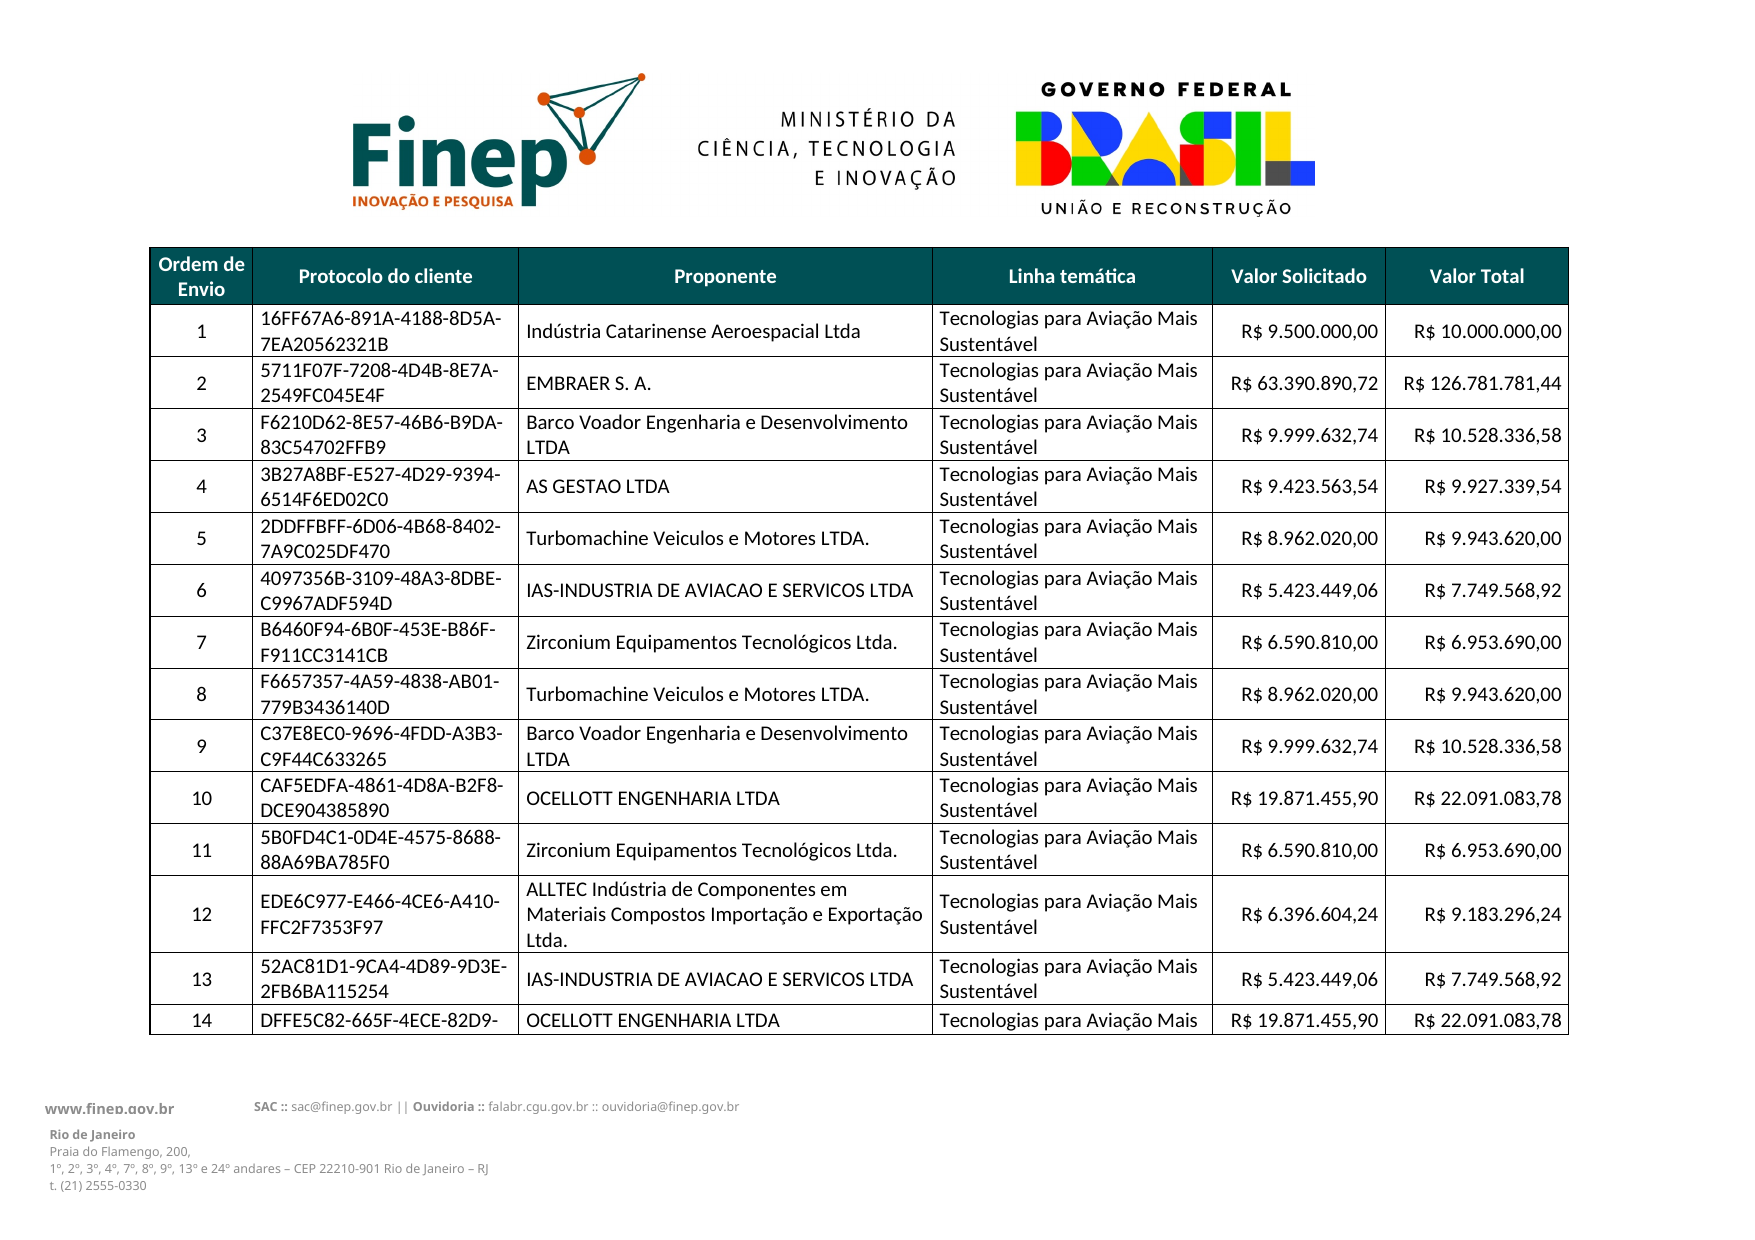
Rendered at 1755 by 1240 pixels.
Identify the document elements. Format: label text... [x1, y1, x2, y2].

table_cell Tecnologias para Aviação Mais Sustentável [933, 305, 1212, 356]
table_cell R$ 9.183.296,24 [1386, 876, 1568, 952]
table_header Valor Total [1386, 248, 1568, 304]
table_header Linha temática [933, 248, 1212, 304]
table_cell EDE6C977-E466-4CE6-A410-FFC2F7353F97 [253, 876, 518, 952]
table_cell 4097356B-3109-48A3-8DBE-C9967ADF594D [253, 565, 518, 616]
table_cell 4 [151, 461, 252, 512]
table_cell 52AC81D1-9CA4-4D89-9D3E-2FB6BA115254 [253, 953, 518, 1004]
table_cell R$ 9.927.339,54 [1386, 461, 1568, 512]
table_cell OCELLOTT ENGENHARIA LTDA [519, 1005, 932, 1034]
table_header Proponente [519, 248, 932, 304]
table_cell R$ 19.871.455,90 [1213, 1005, 1385, 1034]
table_cell Zirconium Equipamentos Tecnológicos Ltda. [519, 824, 932, 875]
table_cell R$ 63.390.890,72 [1213, 357, 1385, 408]
table_cell Tecnologias para Aviação Mais Sustentável [933, 824, 1212, 875]
table_cell Turbomachine Veiculos e Motores LTDA. [519, 669, 932, 719]
table_cell EMBRAER S. A. [519, 357, 932, 408]
table_cell R$ 6.953.690,00 [1386, 617, 1568, 667]
table_cell R$ 22.091.083,78 [1386, 1005, 1568, 1034]
table_cell C37E8EC0-9696-4FDD-A3B3-C9F44C633265 [253, 720, 518, 771]
table_cell Tecnologias para Aviação Mais Sustentável [933, 565, 1212, 616]
table_cell F6210D62-8E57-46B6-B9DA-83C54702FFB9 [253, 409, 518, 460]
table_cell F6657357-4A59-4838-AB01-779B3436140D [253, 669, 518, 719]
table_cell R$ 8.962.020,00 [1213, 513, 1385, 564]
table_cell ALLTEC Indústria de Componentes em Materiais Compostos Importação e Exportação Ltda. [519, 876, 932, 952]
table_cell 16FF67A6-891A-4188-8D5A-7EA20562321B [253, 305, 518, 356]
table_cell R$ 9.943.620,00 [1386, 669, 1568, 719]
table_cell R$ 9.999.632,74 [1213, 409, 1385, 460]
table_cell Turbomachine Veiculos e Motores LTDA. [519, 513, 932, 564]
table_cell 5711F07F-7208-4D4B-8E7A-2549FC045E4F [253, 357, 518, 408]
table_cell Tecnologias para Aviação Mais Sustentável [933, 513, 1212, 564]
table_cell Tecnologias para Aviação Mais Sustentável [933, 772, 1212, 823]
table_cell R$ 5.423.449,06 [1213, 565, 1385, 616]
table_cell Tecnologias para Aviação Mais Sustentável [933, 876, 1212, 952]
table_cell 1 [151, 305, 252, 356]
table_cell Indústria Catarinense Aeroespacial Ltda [519, 305, 932, 356]
table_cell Tecnologias para Aviação Mais Sustentável [933, 617, 1212, 667]
table_cell R$ 22.091.083,78 [1386, 772, 1568, 823]
table_cell R$ 6.590.810,00 [1213, 617, 1385, 667]
table_cell R$ 10.528.336,58 [1386, 409, 1568, 460]
table_header Valor Solicitado [1213, 248, 1385, 304]
table_cell Barco Voador Engenharia e Desenvolvimento LTDA [519, 409, 932, 460]
table_cell IAS-INDUSTRIA DE AVIACAO E SERVICOS LTDA [519, 953, 932, 1004]
table_cell R$ 126.781.781,44 [1386, 357, 1568, 408]
table_cell 8 [151, 669, 252, 719]
table_cell R$ 6.953.690,00 [1386, 824, 1568, 875]
table_cell 3B27A8BF-E527-4D29-9394-6514F6ED02C0 [253, 461, 518, 512]
table_cell Tecnologias para Aviação Mais Sustentável [933, 953, 1212, 1004]
table_cell R$ 7.749.568,92 [1386, 953, 1568, 1004]
table_cell R$ 8.962.020,00 [1213, 669, 1385, 719]
table_cell R$ 7.749.568,92 [1386, 565, 1568, 616]
table_cell CAF5EDFA-4861-4D8A-B2F8-DCE904385890 [253, 772, 518, 823]
table_cell 2DDFFBFF-6D06-4B68-8402-7A9C025DF470 [253, 513, 518, 564]
table_cell 3 [151, 409, 252, 460]
table_header Ordem de Envio [151, 248, 252, 304]
table_cell Barco Voador Engenharia e Desenvolvimento LTDA [519, 720, 932, 771]
table_cell R$ 10.000.000,00 [1386, 305, 1568, 356]
table_cell 9 [151, 720, 252, 771]
table_cell Tecnologias para Aviação Mais [933, 1005, 1212, 1034]
table_cell Zirconium Equipamentos Tecnológicos Ltda. [519, 617, 932, 667]
table_cell 6 [151, 565, 252, 616]
table_cell R$ 6.590.810,00 [1213, 824, 1385, 875]
table_cell R$ 9.999.632,74 [1213, 720, 1385, 771]
table_cell R$ 9.500.000,00 [1213, 305, 1385, 356]
table_cell R$ 5.423.449,06 [1213, 953, 1385, 1004]
table_cell Tecnologias para Aviação Mais Sustentável [933, 720, 1212, 771]
table_cell IAS-INDUSTRIA DE AVIACAO E SERVICOS LTDA [519, 565, 932, 616]
table_cell 10 [151, 772, 252, 823]
table_cell Tecnologias para Aviação Mais Sustentável [933, 357, 1212, 408]
table_header Protocolo do cliente [253, 248, 518, 304]
table_cell R$ 9.943.620,00 [1386, 513, 1568, 564]
table_cell 13 [151, 953, 252, 1004]
table_cell 11 [151, 824, 252, 875]
table_cell 14 [151, 1005, 252, 1034]
table_cell Tecnologias para Aviação Mais Sustentável [933, 669, 1212, 719]
table_cell Tecnologias para Aviação Mais Sustentável [933, 461, 1212, 512]
table_cell R$ 19.871.455,90 [1213, 772, 1385, 823]
table_cell R$ 6.396.604,24 [1213, 876, 1385, 952]
table_cell R$ 10.528.336,58 [1386, 720, 1568, 771]
table_cell AS GESTAO LTDA [519, 461, 932, 512]
table_cell 7 [151, 617, 252, 667]
table_cell 5 [151, 513, 252, 564]
table_cell 5B0FD4C1-0D4E-4575-8688-88A69BA785F0 [253, 824, 518, 875]
table_cell 2 [151, 357, 252, 408]
table_cell OCELLOTT ENGENHARIA LTDA [519, 772, 932, 823]
table_cell B6460F94-6B0F-453E-B86F-F911CC3141CB [253, 617, 518, 667]
table_cell Tecnologias para Aviação Mais Sustentável [933, 409, 1212, 460]
table_cell DFFE5C82-665F-4ECE-82D9- [253, 1005, 518, 1034]
table_cell R$ 9.423.563,54 [1213, 461, 1385, 512]
table_cell 12 [151, 876, 252, 952]
